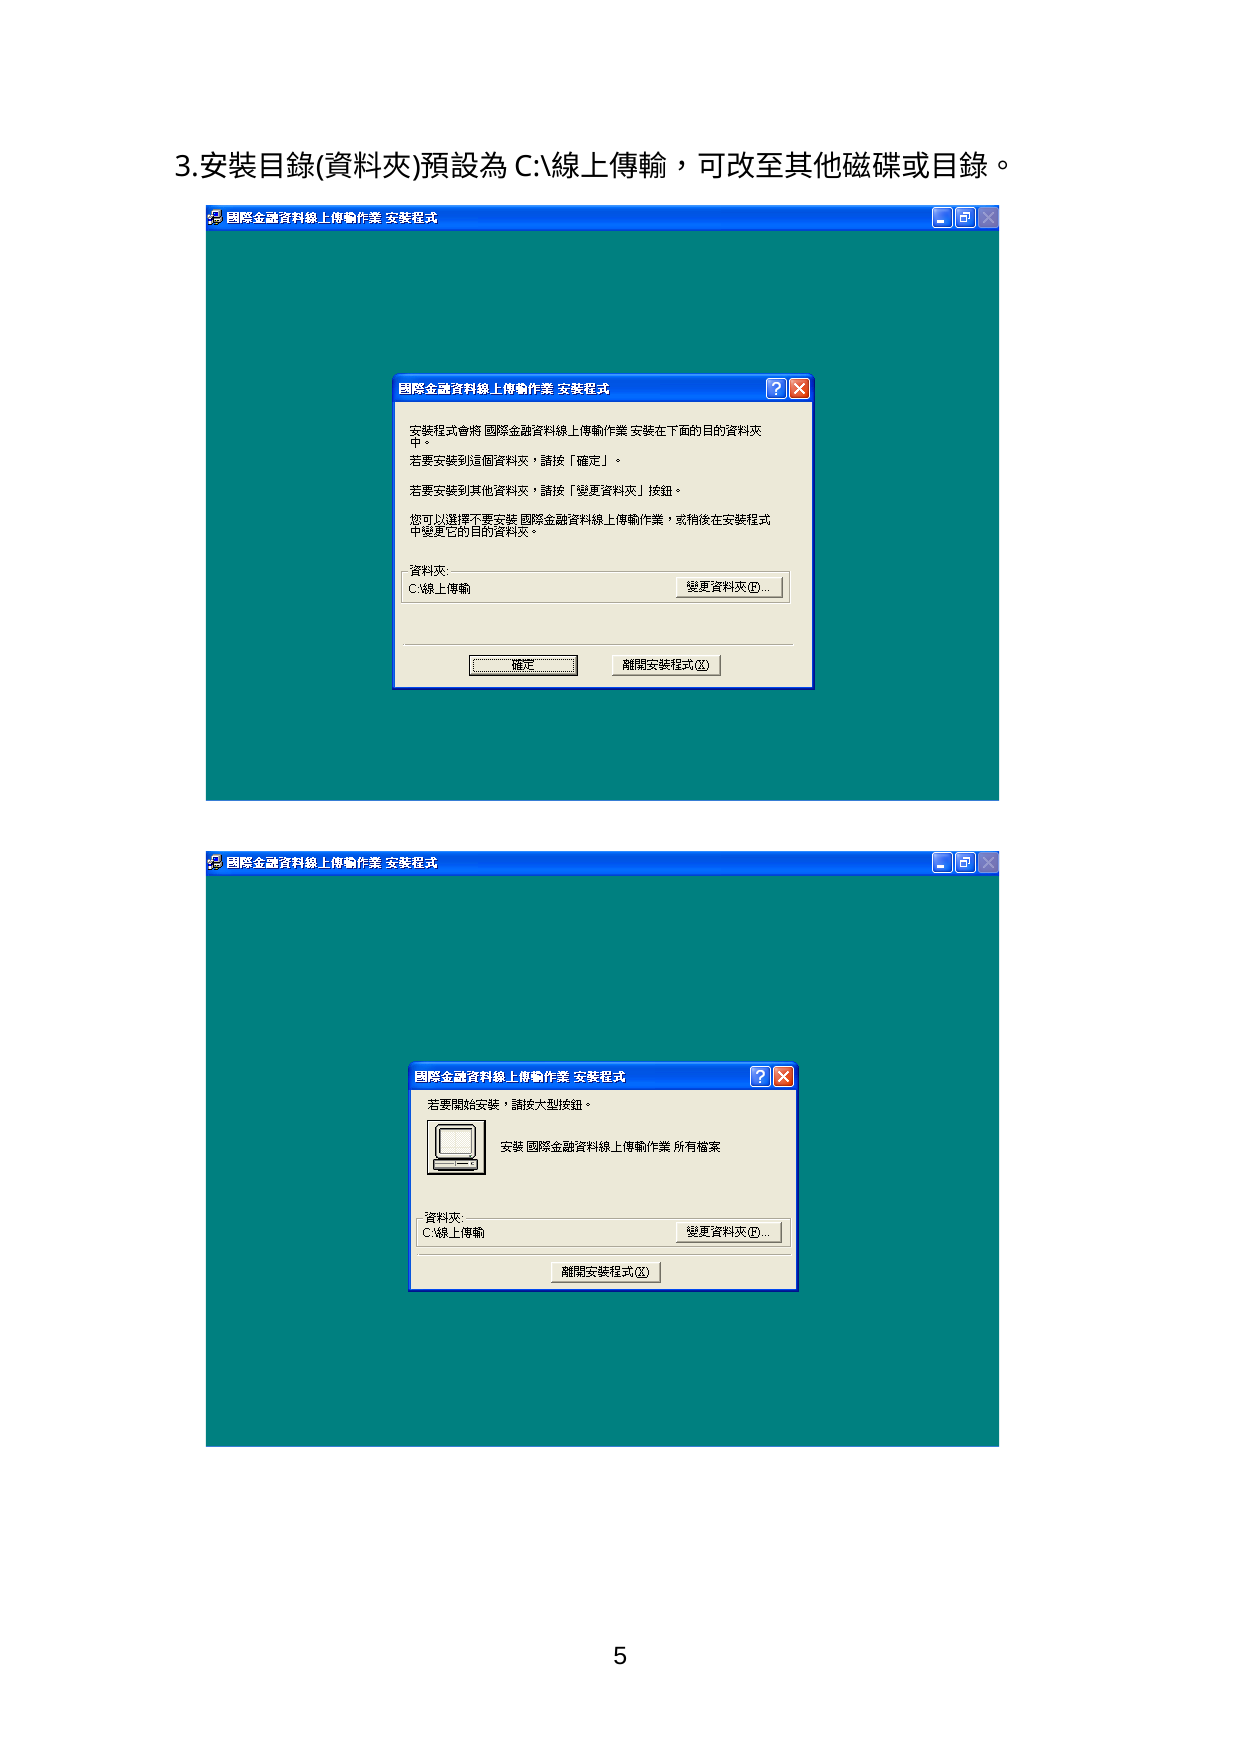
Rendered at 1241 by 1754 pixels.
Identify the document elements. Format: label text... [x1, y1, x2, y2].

picture [205, 851, 1000, 1447]
text 3.安裝目錄(資料夾)預設為C:\線上傳輸，可改至其他磁碟或目錄。 [174, 137, 1122, 187]
picture [205, 205, 1000, 801]
